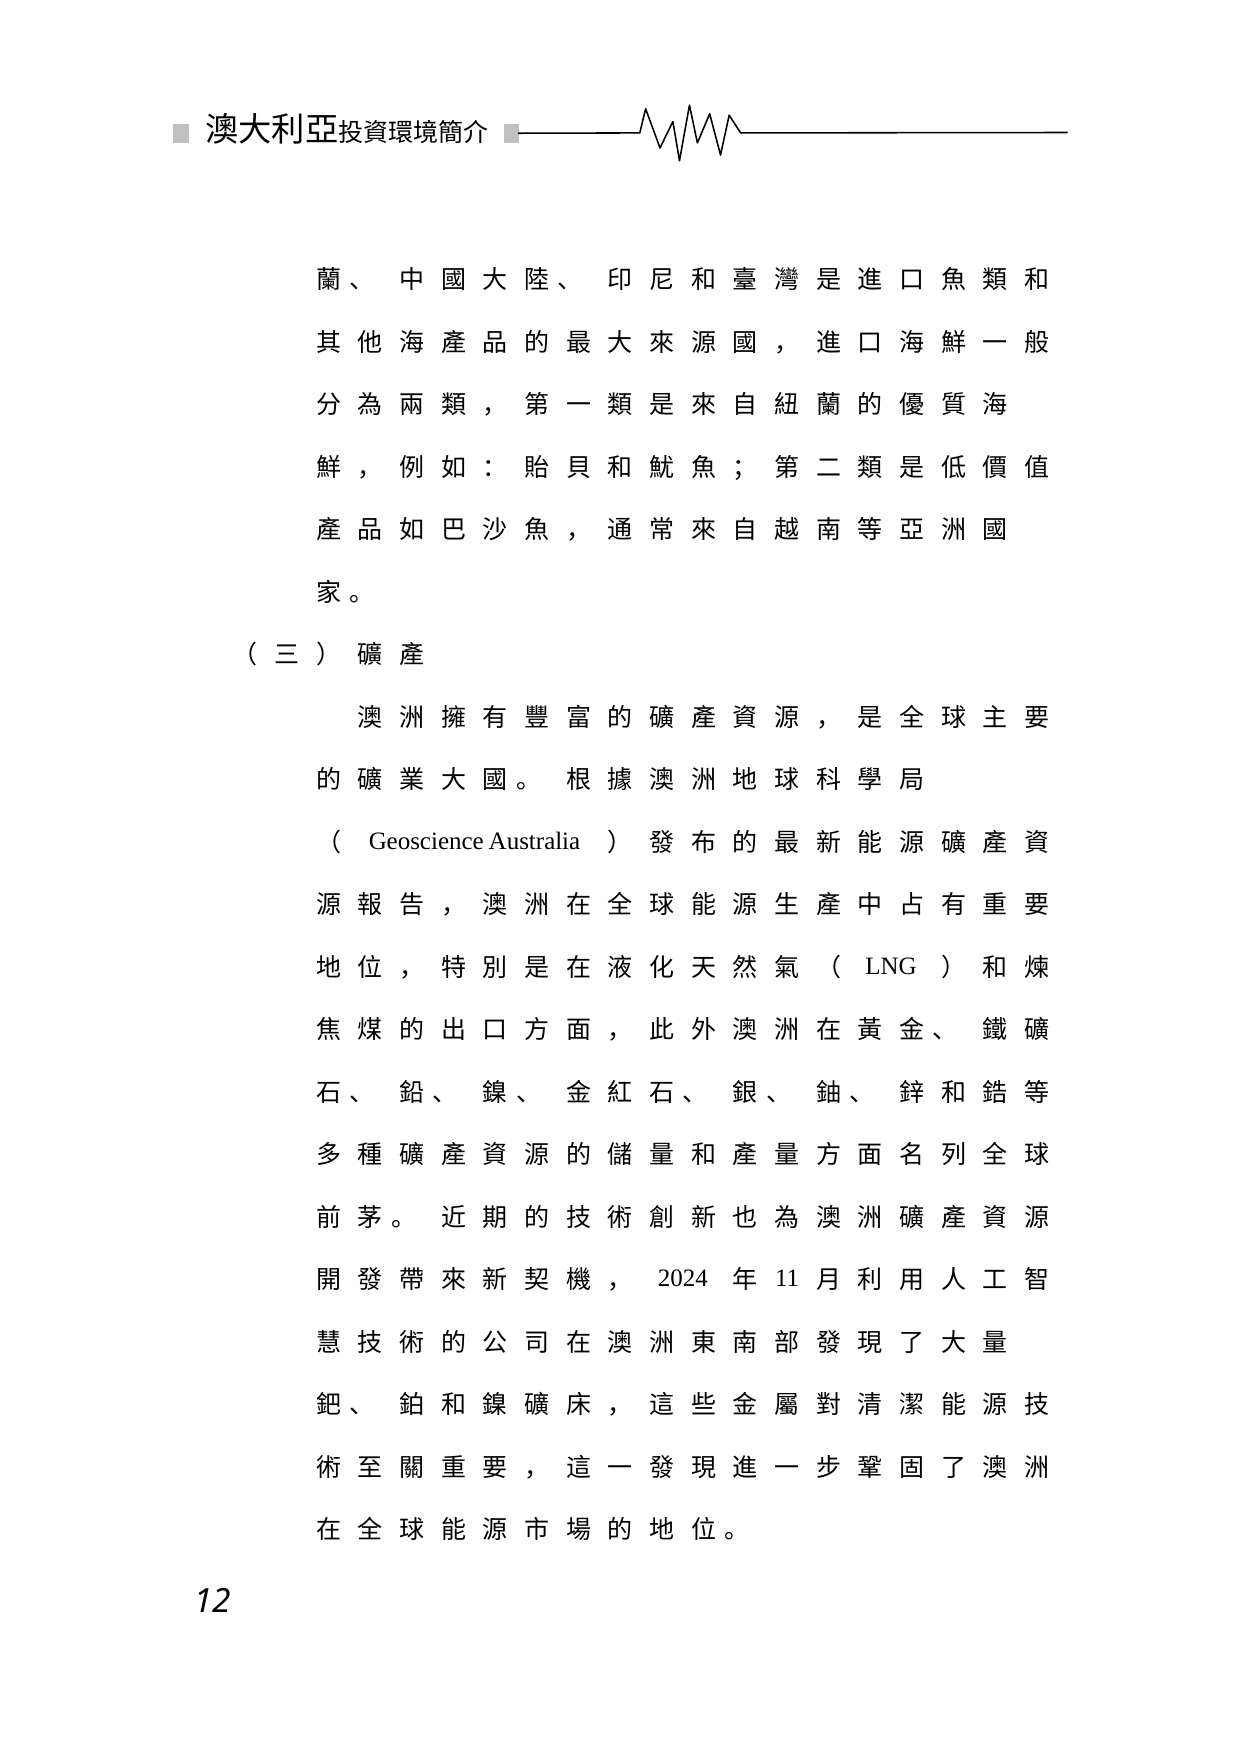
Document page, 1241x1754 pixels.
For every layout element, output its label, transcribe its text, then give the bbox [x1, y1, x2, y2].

text （三）礦產 [207, 611, 1058, 674]
text 蘭、中國大陸、印尼和臺灣是進口魚類和其他海產品的最大來源國，進口海鮮一般分為兩類，第一類是來自紐蘭的優質海鮮，例如：貽貝和魷魚；第二類是低價值產品如巴沙魚，通常來自越南等亞洲國家。 [281, 236, 1058, 611]
text 澳洲擁有豐富的礦產資源，是全球主要的礦業大國。根據澳洲地球科學局（Geoscience Australia）發布的最新能源礦產資源報告，澳洲在全球能源生產中占有重要地位，特別是在液化天然氣（LNG）和煉焦煤的出口方面，此外澳洲在黃金、鐵礦石、鉛、鎳、金紅石、銀、鈾、鋅和鋯等多種礦產資源的儲量和產量方面名列全球前茅。近期的技術創新也為澳洲礦產資源開發帶來新契機，2024年11月利用人工智慧技術的公司在澳洲東南部發現了大量鈀、鉑和鎳礦床，這些金屬對清潔能源技術至關重要，這一發現進一步鞏固了澳洲在全球能源市場的地位。 [281, 674, 1058, 1549]
